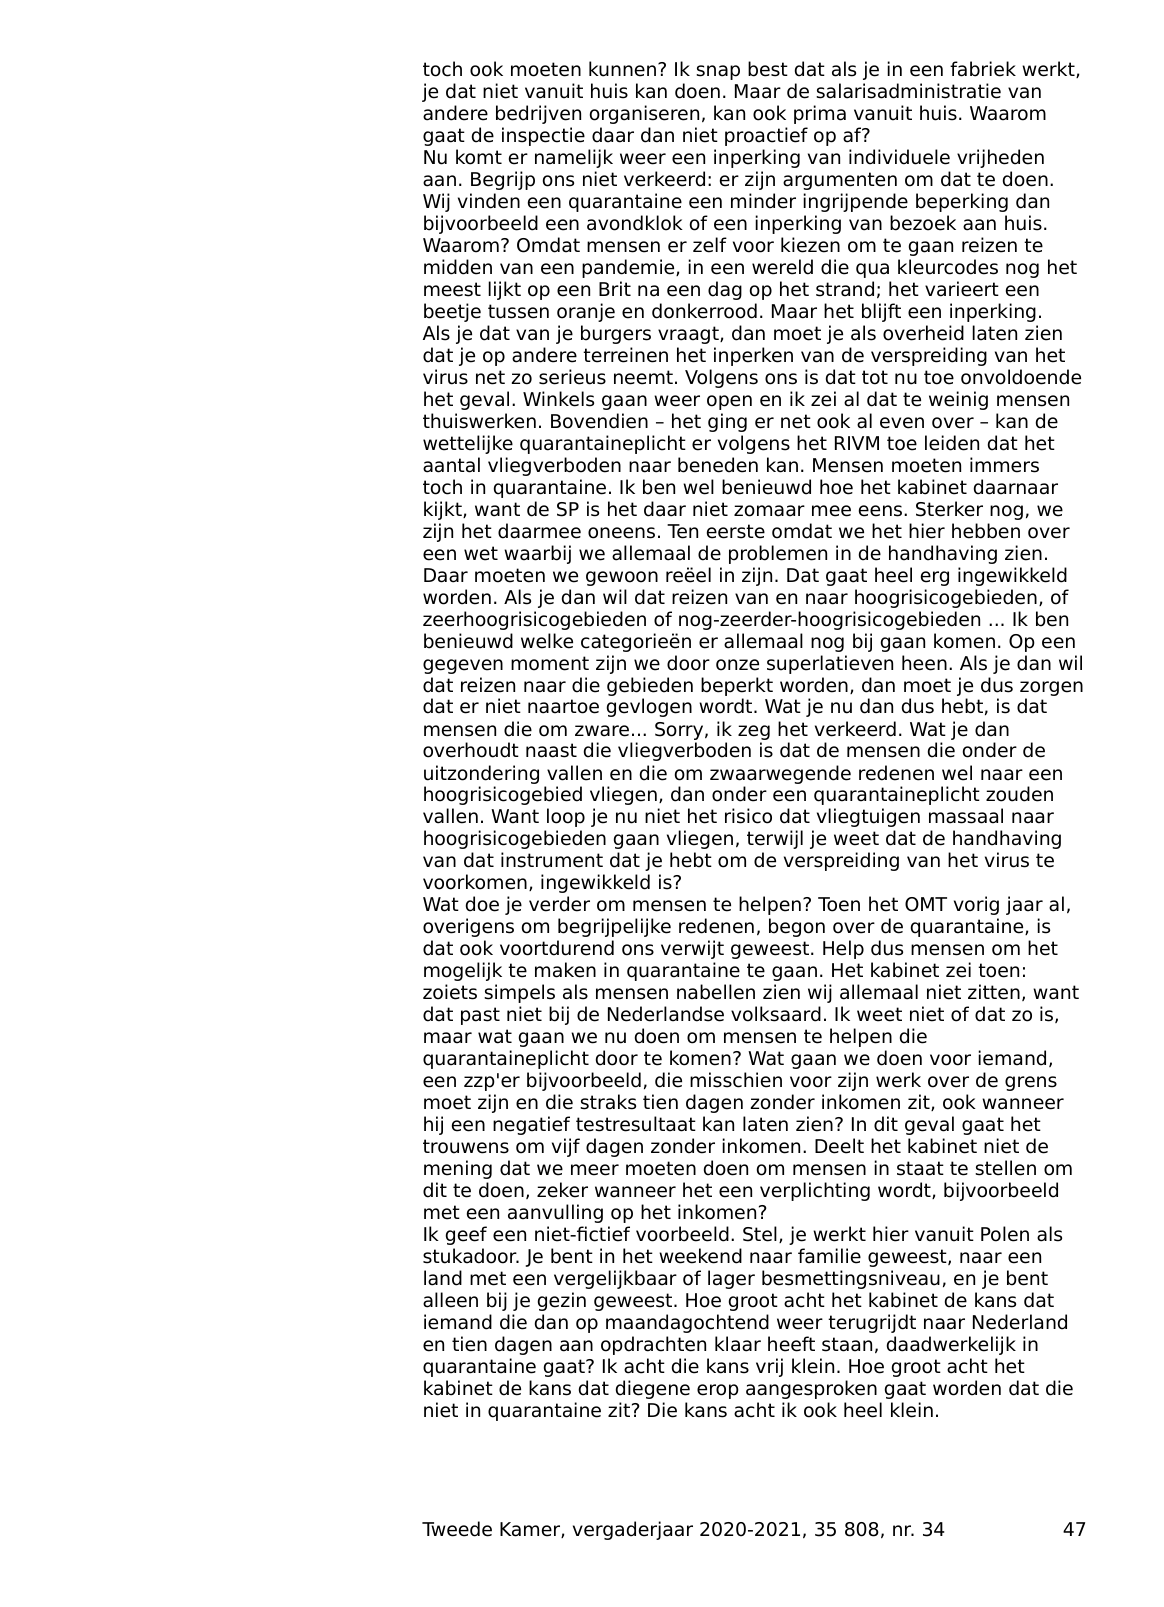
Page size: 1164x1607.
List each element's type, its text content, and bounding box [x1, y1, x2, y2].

text toch ook moeten kunnen? Ik snap best dat als je in een fabriek werkt, je dat niet vanuit huis kan doen. Maar de salarisadministratie van andere bedrijven organiseren, kan ook prima vanuit huis. Waarom gaat de inspectie daar dan niet proactief op af? [422, 59, 1087, 147]
text Nu komt er namelijk weer een inperking van individuele vrijheden aan. Begrijp ons niet verkeerd: er zijn argumenten om dat te doen. Wij vinden een quarantaine een minder ingrijpende beperking dan bijvoorbeeld een avondklok of een inperking van bezoek aan huis. Waarom? Omdat mensen er zelf voor kiezen om te gaan reizen te midden van een pandemie, in een wereld die qua kleurcodes nog het meest lijkt op een Brit na een dag op het strand; het varieert een beetje tussen oranje en donkerrood. Maar het blijft een inperking. [422, 147, 1087, 323]
text Als je dat van je burgers vraagt, dan moet je als overheid laten zien dat je op andere terreinen het inperken van de verspreiding van het virus net zo serieus neemt. Volgens ons is dat tot nu toe onvoldoende het geval. Winkels gaan weer open en ik zei al dat te weinig mensen thuiswerken. Bovendien – het ging er net ook al even over – kan de wettelijke quarantaineplicht er volgens het RIVM toe leiden dat het aantal vliegverboden naar beneden kan. Mensen moeten immers toch in quarantaine. Ik ben wel benieuwd hoe het kabinet daarnaar kijkt, want de SP is het daar niet zomaar mee eens. Sterker nog, we zijn het daarmee oneens. Ten eerste omdat we het hier hebben over een wet waarbij we allemaal de problemen in de handhaving zien. Daar moeten we gewoon reëel in zijn. Dat gaat heel erg ingewikkeld worden. Als je dan wil dat reizen van en naar hoogrisicogebieden, of zeerhoogrisicogebieden of nog-zeerder-hoogrisicogebieden ... Ik ben benieuwd welke categorieën er allemaal nog bij gaan komen. Op een gegeven moment zijn we door onze superlatieven heen. Als je dan wil dat reizen naar die gebieden beperkt worden, dan moet je dus zorgen dat er niet naartoe gevlogen wordt. Wat je nu dan dus hebt, is dat mensen die om zware... Sorry, ik zeg het verkeerd. Wat je dan overhoudt naast die vliegverboden is dat de mensen die onder de uitzondering vallen en die om zwaarwegende redenen wel naar een hoogrisicogebied vliegen, dan onder een quarantaineplicht zouden vallen. Want loop je nu niet het risico dat vliegtuigen massaal naar hoogrisicogebieden gaan vliegen, terwijl je weet dat de handhaving van dat instrument dat je hebt om de verspreiding van het virus te voorkomen, ingewikkeld is? [422, 323, 1087, 894]
text Ik geef een niet-fictief voorbeeld. Stel, je werkt hier vanuit Polen als stukadoor. Je bent in het weekend naar familie geweest, naar een land met een vergelijkbaar of lager besmettingsniveau, en je bent alleen bij je gezin geweest. Hoe groot acht het kabinet de kans dat iemand die dan op maandagochtend weer terugrijdt naar Nederland en tien dagen aan opdrachten klaar heeft staan, daadwerkelijk in quarantaine gaat? Ik acht die kans vrij klein. Hoe groot acht het kabinet de kans dat diegene erop aangesproken gaat worden dat die niet in quarantaine zit? Die kans acht ik ook heel klein. [422, 1224, 1087, 1422]
text Wat doe je verder om mensen te helpen? Toen het OMT vorig jaar al, overigens om begrijpelijke redenen, begon over de quarantaine, is dat ook voortdurend ons verwijt geweest. Help dus mensen om het mogelijk te maken in quarantaine te gaan. Het kabinet zei toen: zoiets simpels als mensen nabellen zien wij allemaal niet zitten, want dat past niet bij de Nederlandse volksaard. Ik weet niet of dat zo is, maar wat gaan we nu doen om mensen te helpen die quarantaineplicht door te komen? Wat gaan we doen voor iemand, een zzp'er bijvoorbeeld, die misschien voor zijn werk over de grens moet zijn en die straks tien dagen zonder inkomen zit, ook wanneer hij een negatief testresultaat kan laten zien? In dit geval gaat het trouwens om vijf dagen zonder inkomen. Deelt het kabinet niet de mening dat we meer moeten doen om mensen in staat te stellen om dit te doen, zeker wanneer het een verplichting wordt, bijvoorbeeld met een aanvulling op het inkomen? [422, 894, 1087, 1224]
